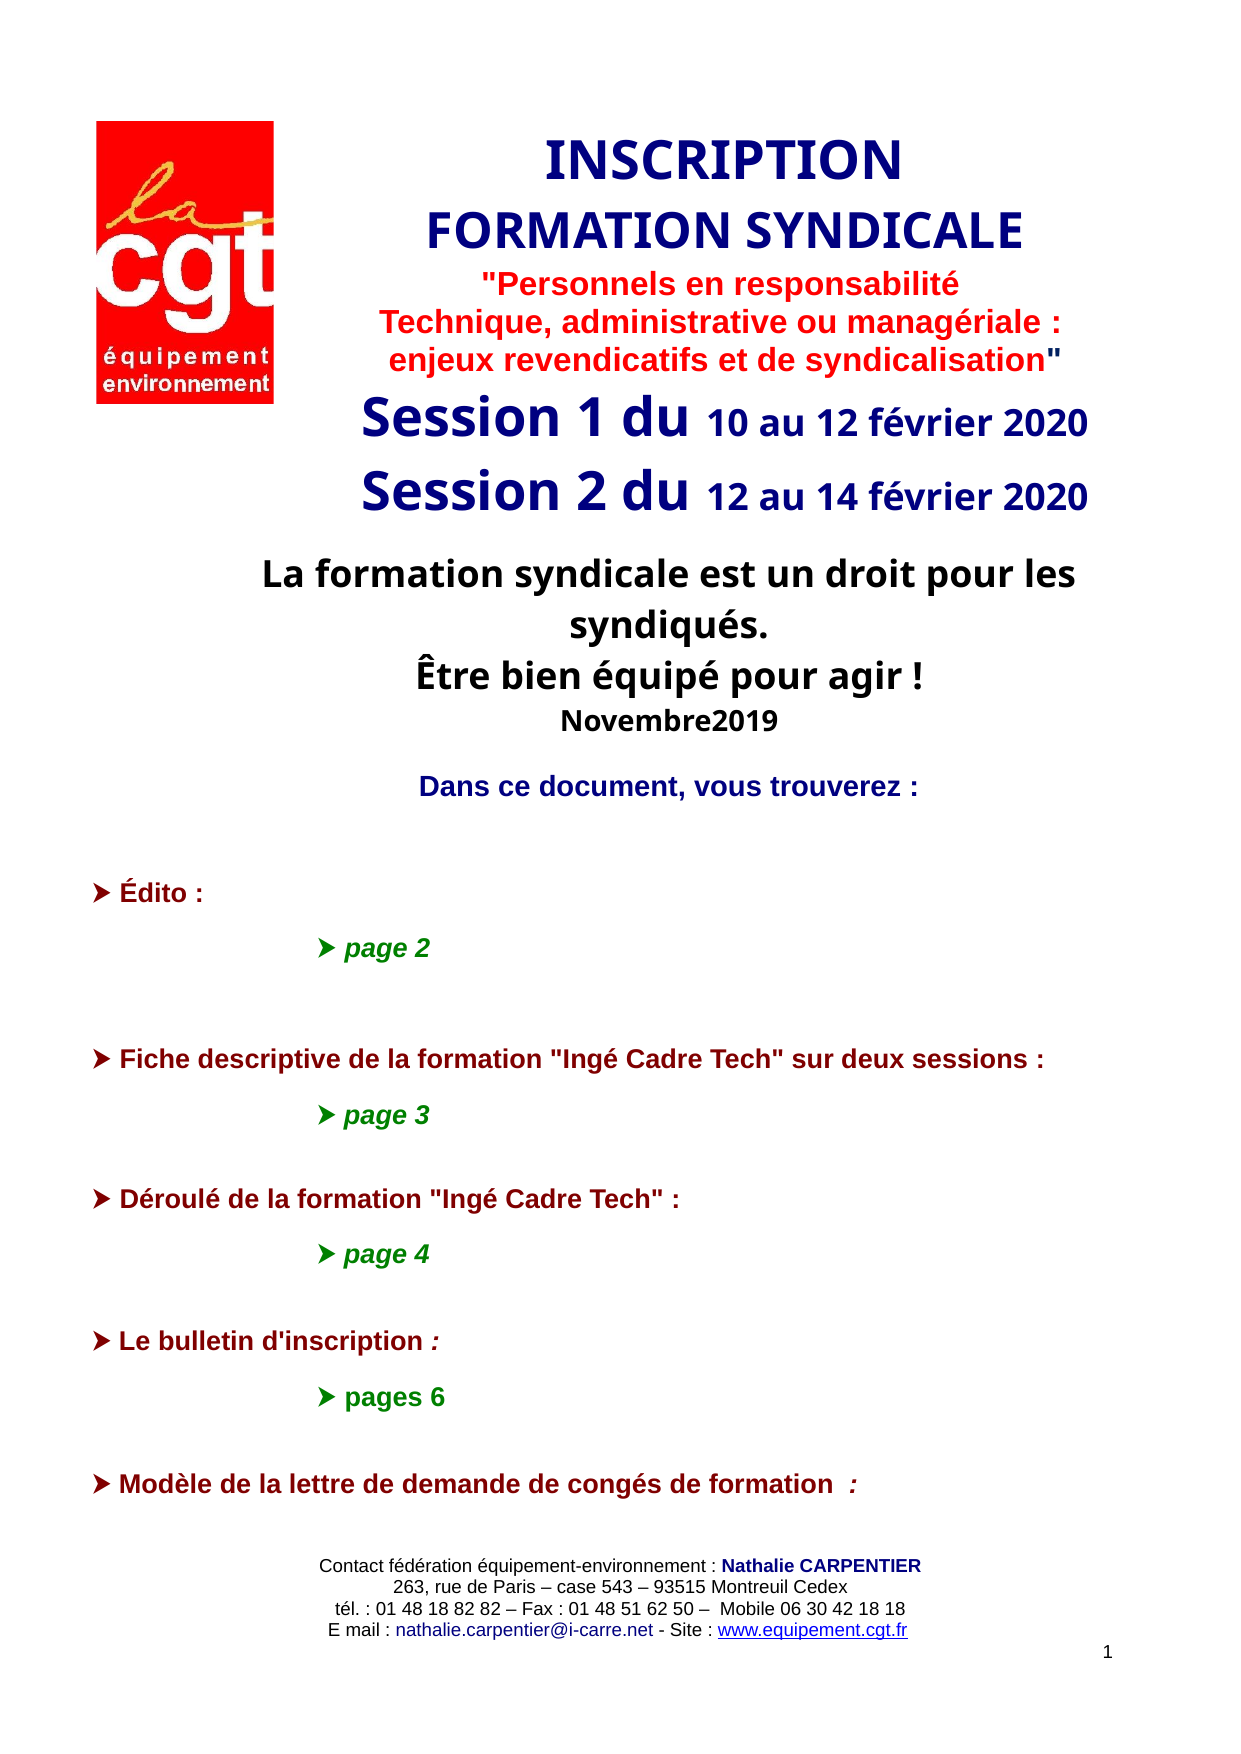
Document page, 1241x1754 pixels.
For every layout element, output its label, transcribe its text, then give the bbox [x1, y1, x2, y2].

text ⮞ page 3 [92, 1084, 1149, 1139]
text ⮞ page 2 [92, 917, 1149, 973]
text ⮞ Édito : [92, 862, 1149, 917]
text Être bien équipé pour agir ! [189, 649, 1149, 700]
table_header INSCRIPTION FORMATION SYNDICALE "Personnels en responsabilité Technique, administrative ou managériale : enjeux revendicatifs et de syndicalisation" Session 1 du 10 au 12 février 2020 Session 2 du 12 au 14 février 2020 [278, 122, 1133, 547]
text La formation syndicale est un droit pour les syndiqués. [189, 547, 1149, 649]
text Novembre2019 [189, 700, 1149, 740]
text ⮞ Déroulé de la formation "Ingé Cadre Tech" : [92, 1168, 1149, 1224]
picture [96, 121, 274, 404]
text ⮞ Le bulletin d'inscription : [92, 1311, 1149, 1366]
text ⮞ pages 6 [92, 1366, 1149, 1422]
text Dans ce document, vous trouverez : [189, 769, 1149, 802]
table_header [80, 122, 278, 547]
text ⮞ page 4 [92, 1224, 1149, 1279]
text ⮞ Fiche descriptive de la formation "Ingé Cadre Tech" sur deux sessions : [92, 1028, 1149, 1084]
text ⮞ Modèle de la lettre de demande de congés de formation : [92, 1453, 1149, 1508]
